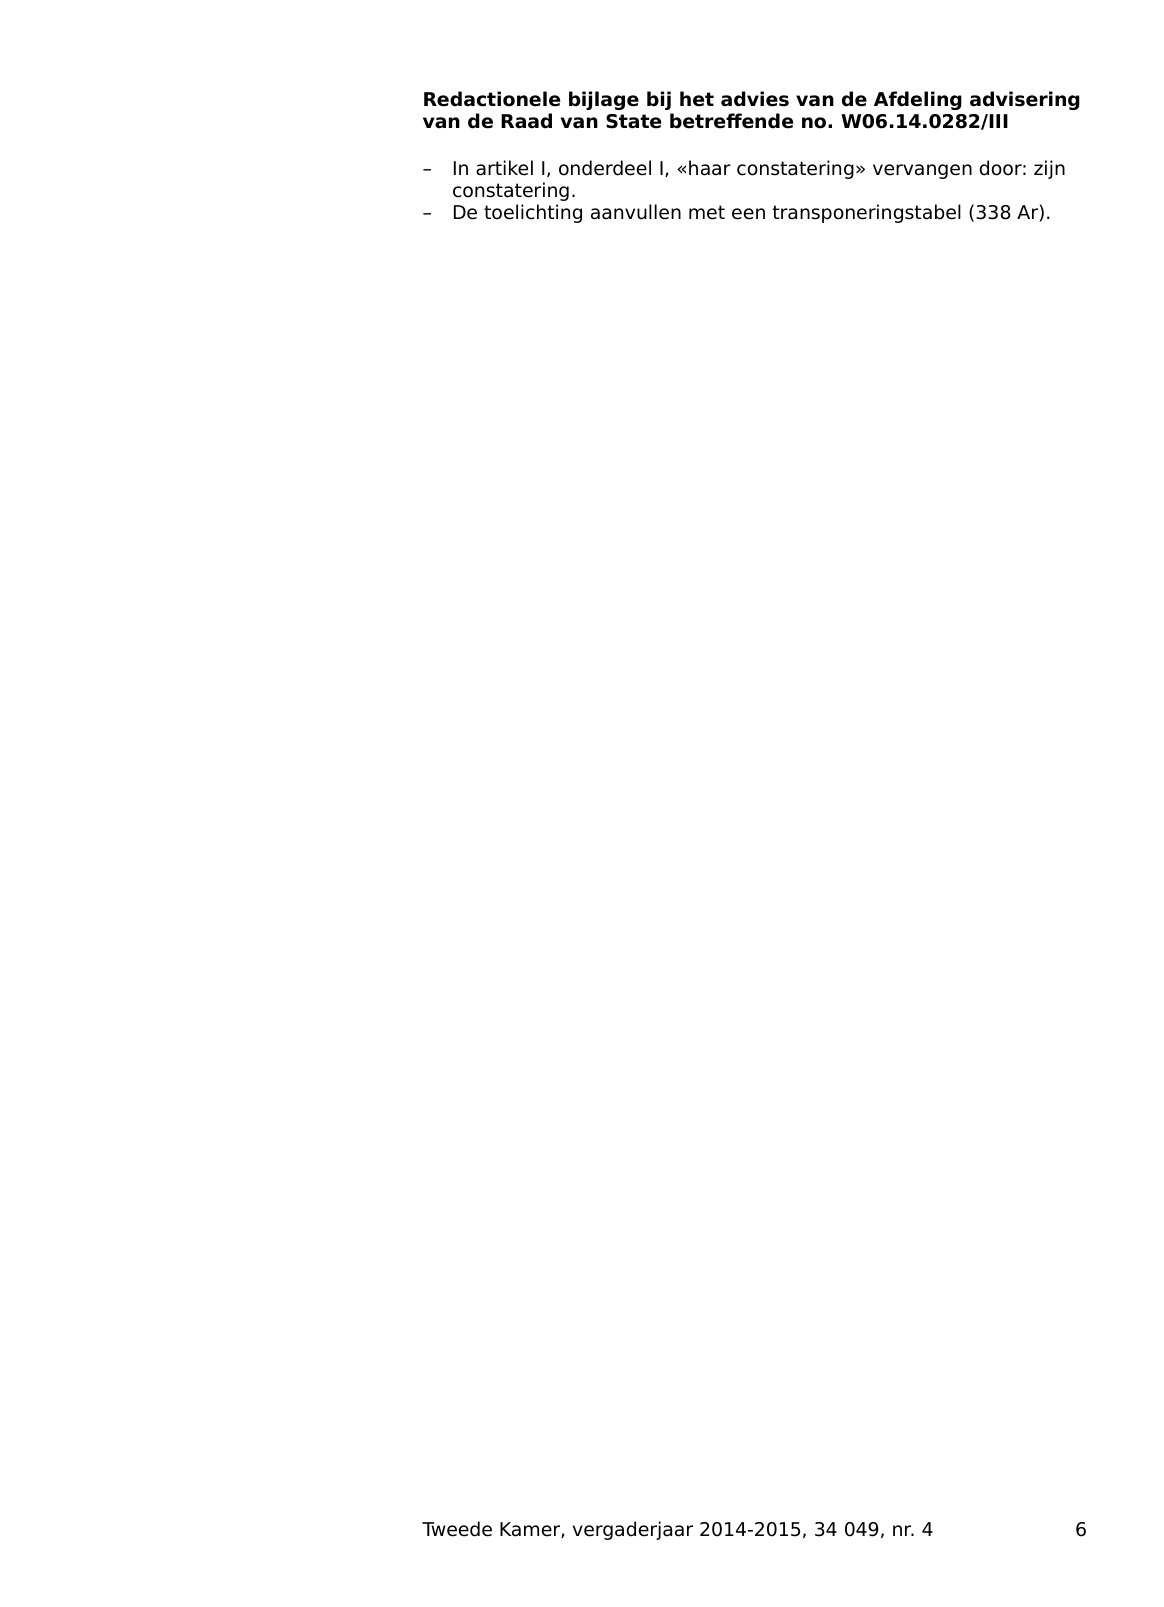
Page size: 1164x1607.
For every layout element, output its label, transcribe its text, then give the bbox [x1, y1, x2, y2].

subtitle Redactionele bijlage bij het advies van de Afdeling advisering van de Raad van State betreffende no. W06.14.0282/III [77, 89, 1087, 133]
text – In artikel I, onderdeel I, «haar constatering» vervangen door: zijn constatering. [422, 158, 1087, 202]
text – De toelichting aanvullen met een transponeringstabel (338 Ar). [422, 202, 1087, 224]
